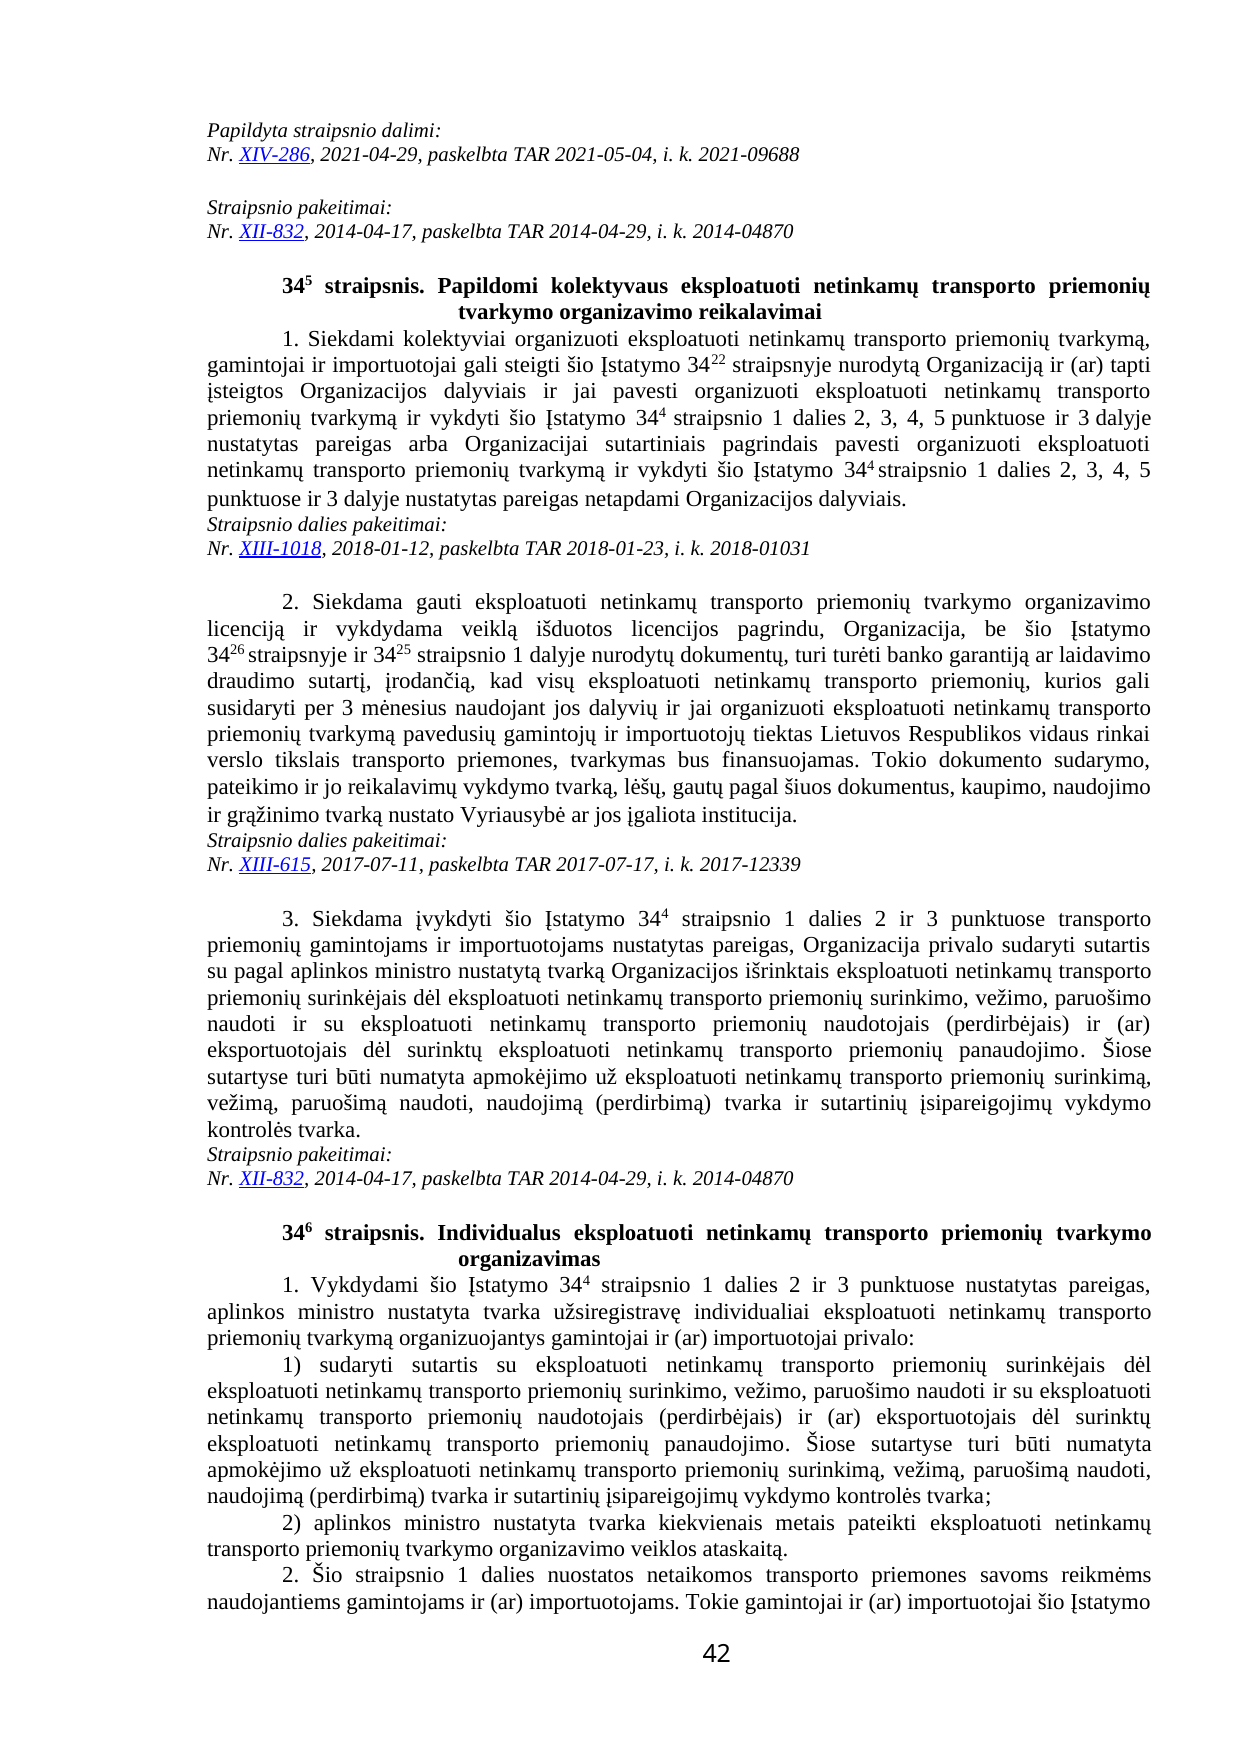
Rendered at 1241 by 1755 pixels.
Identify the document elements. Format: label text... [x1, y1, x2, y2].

text Straipsnio pakeitimai: [207, 1142, 1152, 1166]
text 345 straipsnis. Papildomi kolektyvaus eksploatuoti netinkamų transporto priemonių tvarkymo organizavimo reikalavimai [282, 272, 1152, 324]
text 1) sudaryti sutartis su eksploatuoti netinkamų transporto priemonių surinkėjais dėl eksploatuoti netinkamų transporto priemonių surinkimo, vežimo, paruošimo naudoti ir su eksploatuoti netinkamų transporto priemonių naudotojais (perdirbėjais) ir (ar) eksportuotojais dėl surinktų eksploatuoti netinkamų transporto priemonių panaudojimo. Šiose sutartyse turi būti numatyta apmokėjimo už eksploatuoti netinkamų transporto priemonių surinkimą, vežimą, paruošimą naudoti, naudojimą (perdirbimą) tvarka ir sutartinių įsipareigojimų vykdymo kontrolės tvarka; [207, 1351, 1152, 1509]
text Nr. XII-832, 2014-04-17, paskelbta TAR 2014-04-29, i. k. 2014-04870 [207, 219, 1152, 243]
text Nr. XIII-1018, 2018-01-12, paskelbta TAR 2018-01-23, i. k. 2018-01031 [207, 536, 1152, 559]
text Nr. XIII-615, 2017-07-11, paskelbta TAR 2017-07-17, i. k. 2017-12339 [207, 852, 1152, 876]
text Nr. XII-832, 2014-04-17, paskelbta TAR 2014-04-29, i. k. 2014-04870 [207, 1166, 1152, 1190]
text Nr. XIV-286, 2021-04-29, paskelbta TAR 2021-05-04, i. k. 2021-09688 [207, 142, 1152, 166]
text 2) aplinkos ministro nustatyta tvarka kiekvienais metais pateikti eksploatuoti netinkamų transporto priemonių tvarkymo organizavimo veiklos ataskaitą. [207, 1509, 1152, 1561]
text 2. Siekdama gauti eksploatuoti netinkamų transporto priemonių tvarkymo organizavimo licenciją ir vykdydama veiklą išduotos licencijos pagrindu, Organizacija, be šio Įstatymo 3426 straipsnyje ir 3425 straipsnio 1 dalyje nurodytų dokumentų, turi turėti banko garantiją ar laidavimo draudimo sutartį, įrodančią, kad visų eksploatuoti netinkamų transporto priemonių, kurios gali susidaryti per 3 mėnesius naudojant jos dalyvių ir jai organizuoti eksploatuoti netinkamų transporto priemonių tvarkymą pavedusių gamintojų ir importuotojų tiektas Lietuvos Respublikos vidaus rinkai verslo tikslais transporto priemones, tvarkymas bus finansuojamas. Tokio dokumento sudarymo, pateikimo ir jo reikalavimų vykdymo tvarką, lėšų, gautų pagal šiuos dokumentus, kaupimo, naudojimo ir grąžinimo tvarką nustato Vyriausybė ar jos įgaliota institucija. [207, 588, 1152, 828]
text 1. Siekdami kolektyviai organizuoti eksploatuoti netinkamų transporto priemonių tvarkymą, gamintojai ir importuotojai gali steigti šio Įstatymo 3422 straipsnyje nurodytą Organizaciją ir (ar) tapti įsteigtos Organizacijos dalyviais ir jai pavesti organizuoti eksploatuoti netinkamų transporto priemonių tvarkymą ir vykdyti šio Įstatymo 344 straipsnio 1 dalies 2, 3, 4, 5 punktuose ir 3 dalyje nustatytas pareigas arba Organizacijai sutartiniais pagrindais pavesti organizuoti eksploatuoti netinkamų transporto priemonių tvarkymą ir vykdyti šio Įstatymo 344 straipsnio 1 dalies 2, 3, 4, 5 punktuose ir 3 dalyje nustatytas pareigas netapdami Organizacijos dalyviais. [207, 324, 1152, 511]
text Papildyta straipsnio dalimi: [207, 118, 1152, 142]
text Straipsnio dalies pakeitimai: [207, 828, 1152, 852]
text 1. Vykdydami šio Įstatymo 344 straipsnio 1 dalies 2 ir 3 punktuose nustatytas pareigas, aplinkos ministro nustatyta tvarka užsiregistravę individualiai eksploatuoti netinkamų transporto priemonių tvarkymą organizuojantys gamintojai ir (ar) importuotojai privalo: [207, 1272, 1152, 1351]
text Straipsnio pakeitimai: [207, 195, 1152, 219]
text 346 straipsnis. Individualus eksploatuoti netinkamų transporto priemonių tvarkymo organizavimas [282, 1219, 1152, 1272]
text 3. Siekdama įvykdyti šio Įstatymo 344 straipsnio 1 dalies 2 ir 3 punktuose transporto priemonių gamintojams ir importuotojams nustatytas pareigas, Organizacija privalo sudaryti sutartis su pagal aplinkos ministro nustatytą tvarką Organizacijos išrinktais eksploatuoti netinkamų transporto priemonių surinkėjais dėl eksploatuoti netinkamų transporto priemonių surinkimo, vežimo, paruošimo naudoti ir su eksploatuoti netinkamų transporto priemonių naudotojais (perdirbėjais) ir (ar) eksportuotojais dėl surinktų eksploatuoti netinkamų transporto priemonių panaudojimo. Šiose sutartyse turi būti numatyta apmokėjimo už eksploatuoti netinkamų transporto priemonių surinkimą, vežimą, paruošimą naudoti, naudojimą (perdirbimą) tvarka ir sutartinių įsipareigojimų vykdymo kontrolės tvarka. [207, 905, 1152, 1142]
text Straipsnio dalies pakeitimai: [207, 511, 1152, 536]
text 2. Šio straipsnio 1 dalies nuostatos netaikomos transporto priemones savoms reikmėms naudojantiems gamintojams ir (ar) importuotojams. Tokie gamintojai ir (ar) importuotojai šio Įstatymo [207, 1561, 1152, 1614]
